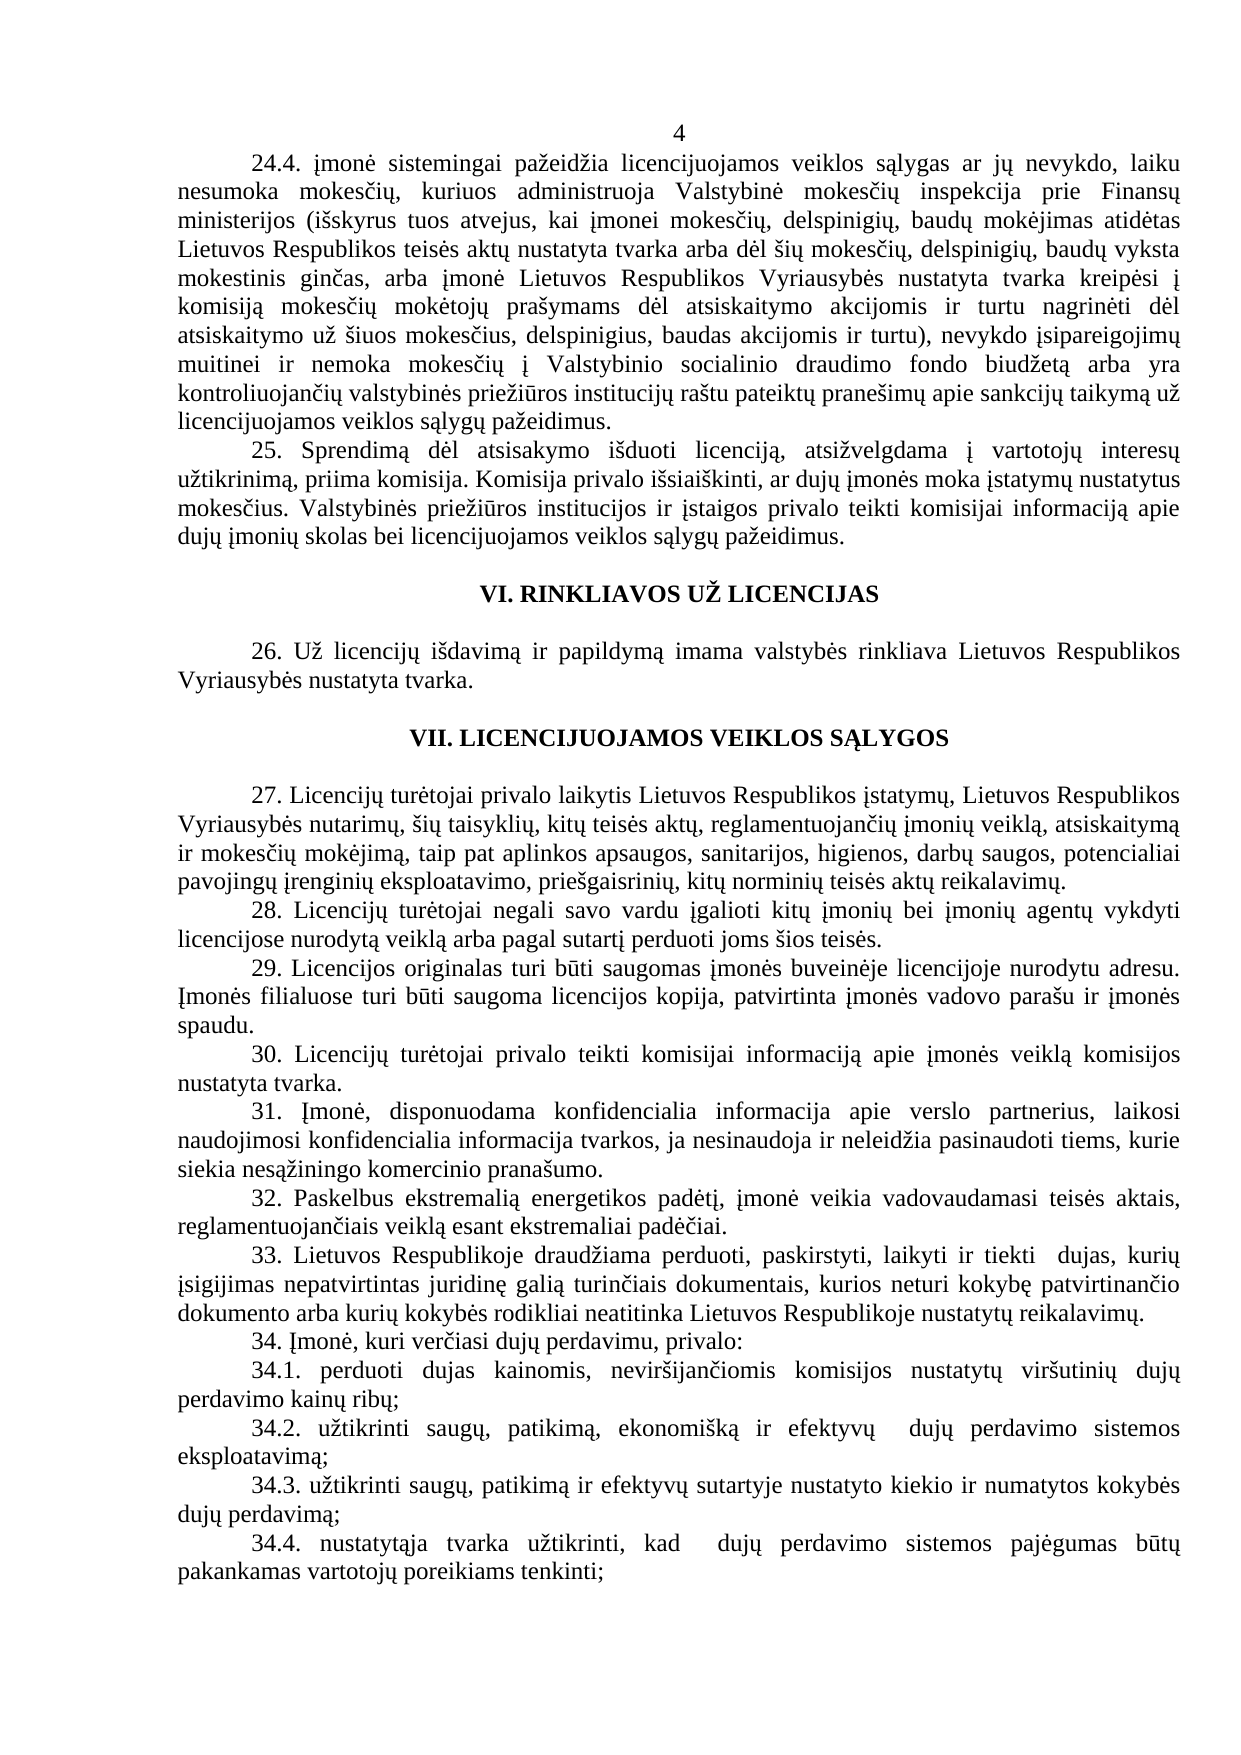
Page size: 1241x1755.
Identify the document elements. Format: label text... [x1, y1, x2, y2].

text 34.3. užtikrinti saugų, patikimą ir efektyvų sutartyje nustatyto kiekio ir numatytos kokybės dujų perdavimą; [177, 1470, 1181, 1528]
text 25. Sprendimą dėl atsisakymo išduoti licenciją, atsižvelgdama į vartotojų interesų užtikrinimą, priima komisija. Komisija privalo išsiaiškinti, ar dujų įmonės moka įstatymų nustatytus mokesčius. Valstybinės priežiūros institucijos ir įstaigos privalo teikti komisijai informaciją apie dujų įmonių skolas bei licencijuojamos veiklos sąlygų pažeidimus. [177, 435, 1181, 550]
text 33. Lietuvos Respublikoje draudžiama perduoti, paskirstyti, laikyti ir tiekti dujas, kurių įsigijimas nepatvirtintas juridinę galią turinčiais dokumentais, kurios neturi kokybę patvirtinančio dokumento arba kurių kokybės rodikliai neatitinka Lietuvos Respublikoje nustatytų reikalavimų. [177, 1240, 1181, 1326]
text 28. Licencijų turėtojai negali savo vardu įgalioti kitų įmonių bei įmonių agentų vykdyti licencijose nurodytą veiklą arba pagal sutartį perduoti joms šios teisės. [177, 895, 1181, 953]
subtitle VI. Rinkliavos už licencijas [177, 579, 1181, 608]
text 34.2. užtikrinti saugų, patikimą, ekonomišką ir efektyvų dujų perdavimo sistemos eksploatavimą; [177, 1413, 1181, 1470]
text 34.1. perduoti dujas kainomis, neviršijančiomis komisijos nustatytų viršutinių dujų perdavimo kainų ribų; [177, 1355, 1181, 1413]
text 30. Licencijų turėtojai privalo teikti komisijai informaciją apie įmonės veiklą komisijos nustatyta tvarka. [177, 1039, 1181, 1096]
text 31. Įmonė, disponuodama konfidencialia informacija apie verslo partnerius, laikosi naudojimosi konfidencialia informacija tvarkos, ja nesinaudoja ir neleidžia pasinaudoti tiems, kurie siekia nesąžiningo komercinio pranašumo. [177, 1096, 1181, 1183]
subtitle VII. Licencijuojamos veiklos sąlygos [177, 723, 1181, 751]
text 26. Už licencijų išdavimą ir papildymą imama valstybės rinkliava Lietuvos Respublikos Vyriausybės nustatyta tvarka. [177, 636, 1181, 694]
text 24.4. įmonė sistemingai pažeidžia licencijuojamos veiklos sąlygas ar jų nevykdo, laiku nesumoka mokesčių, kuriuos administruoja Valstybinė mokesčių inspekcija prie Finansų ministerijos (išskyrus tuos atvejus, kai įmonei mokesčių, delspinigių, baudų mokėjimas atidėtas Lietuvos Respublikos teisės aktų nustatyta tvarka arba dėl šių mokesčių, delspinigių, baudų vyksta mokestinis ginčas, arba įmonė Lietuvos Respublikos Vyriausybės nustatyta tvarka kreipėsi į komisiją mokesčių mokėtojų prašymams dėl atsiskaitymo akcijomis ir turtu nagrinėti dėl atsiskaitymo už šiuos mokesčius, delspinigius, baudas akcijomis ir turtu), nevykdo įsipareigojimų muitinei ir nemoka mokesčių į Valstybinio socialinio draudimo fondo biudžetą arba yra kontroliuojančių valstybinės priežiūros institucijų raštu pateiktų pranešimų apie sankcijų taikymą už licencijuojamos veiklos sąlygų pažeidimus. [177, 148, 1181, 435]
text 27. Licencijų turėtojai privalo laikytis Lietuvos Respublikos įstatymų, Lietuvos Respublikos Vyriausybės nutarimų, šių taisyklių, kitų teisės aktų, reglamentuojančių įmonių veiklą, atsiskaitymą ir mokesčių mokėjimą, taip pat aplinkos apsaugos, sanitarijos, higienos, darbų saugos, potencialiai pavojingų įrenginių eksploatavimo, priešgaisrinių, kitų norminių teisės aktų reikalavimų. [177, 780, 1181, 895]
text 32. Paskelbus ekstremalią energetikos padėtį, įmonė veikia vadovaudamasi teisės aktais, reglamentuojančiais veiklą esant ekstremaliai padėčiai. [177, 1183, 1181, 1240]
text 34. Įmonė, kuri verčiasi dujų perdavimu, privalo: [177, 1326, 1181, 1355]
text 29. Licencijos originalas turi būti saugomas įmonės buveinėje licencijoje nurodytu adresu. Įmonės filialuose turi būti saugoma licencijos kopija, patvirtinta įmonės vadovo parašu ir įmonės spaudu. [177, 953, 1181, 1039]
text 34.4. nustatytąja tvarka užtikrinti, kad dujų perdavimo sistemos pajėgumas būtų pakankamas vartotojų poreikiams tenkinti; [177, 1528, 1181, 1585]
